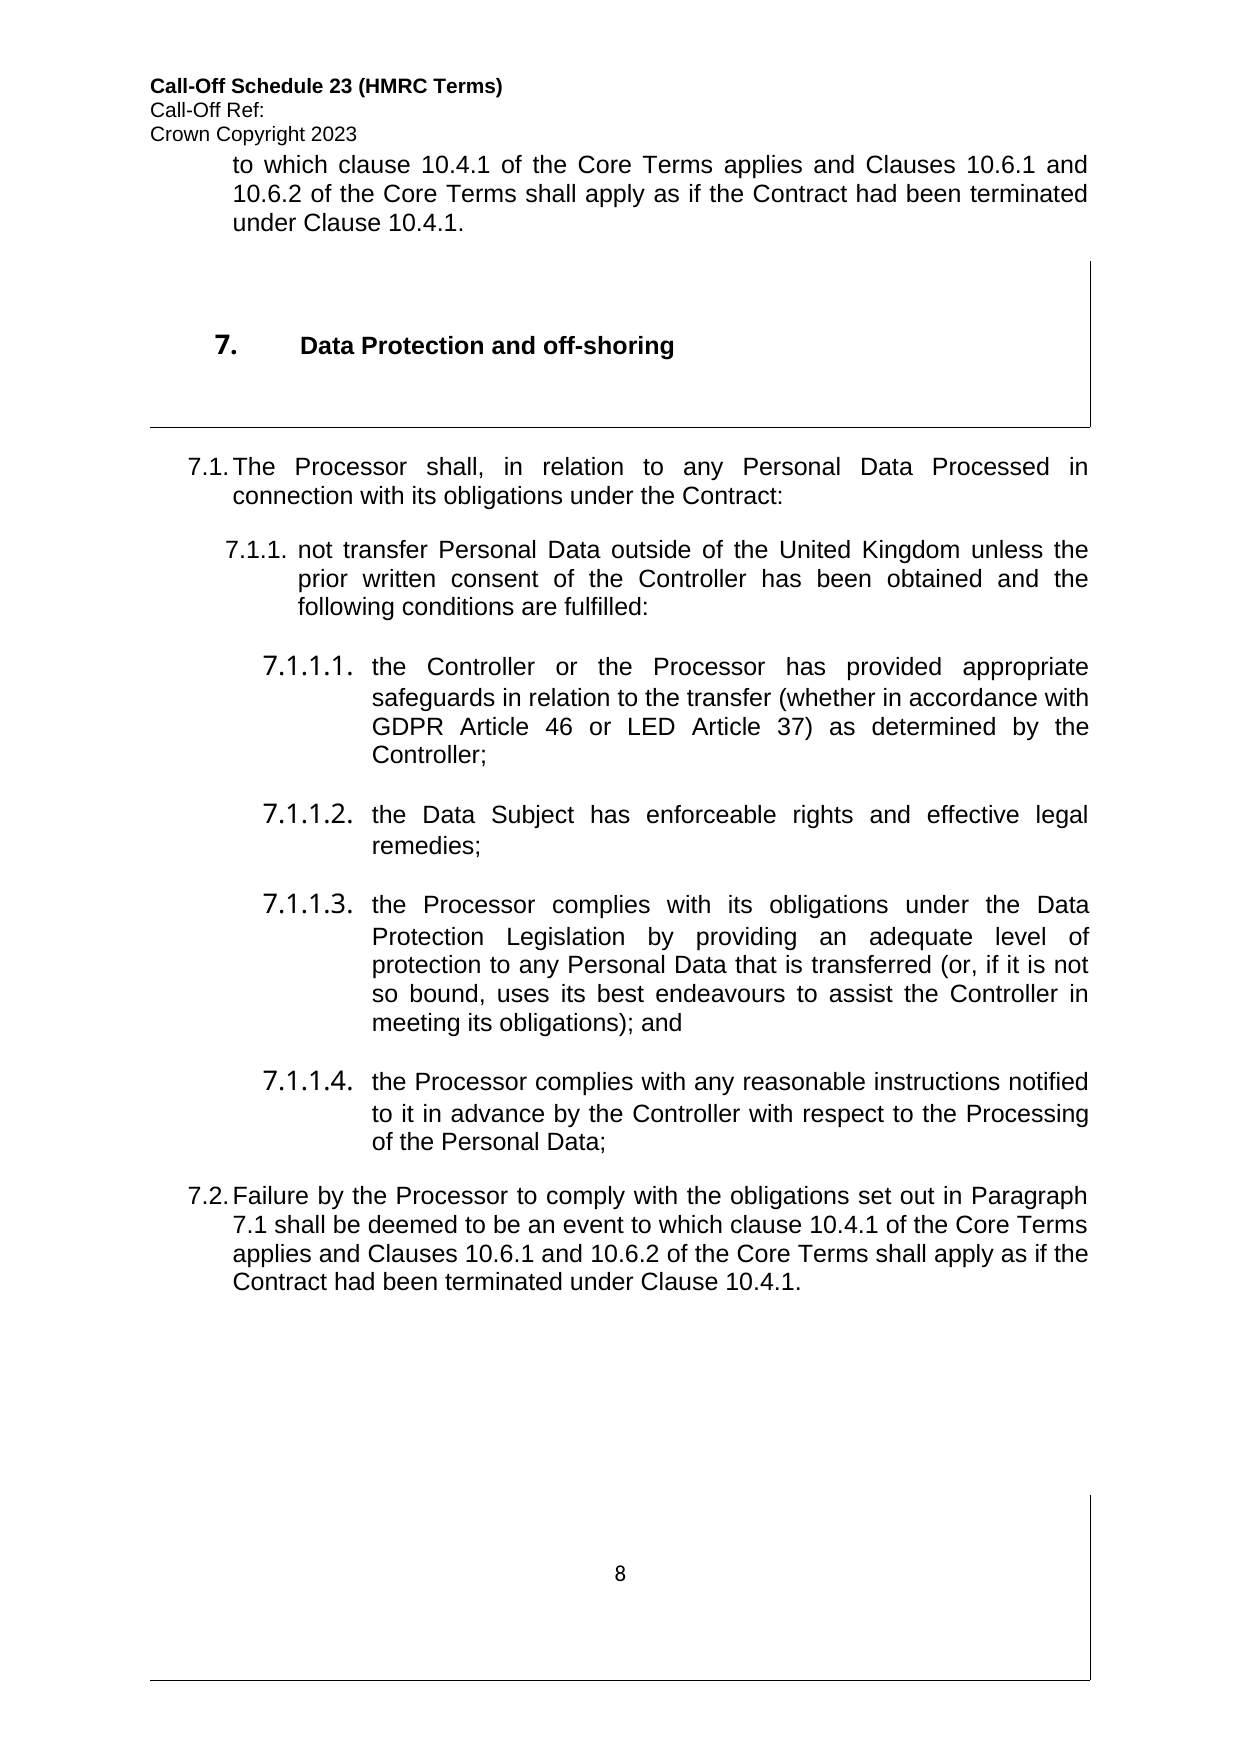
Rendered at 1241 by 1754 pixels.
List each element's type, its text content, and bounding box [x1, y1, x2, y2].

subtitle Data Protection and off-shoring [150, 261, 1090, 427]
subtitle not transfer Personal Data outside of the United Kingdom unless the prior written consent of the Controller has been obtained and the following conditions are fulfilled: [225, 535, 1090, 621]
subtitle Failure by the Processor to comply with the obligations set out in Paragraph 7.1 shall be deemed to be an event to which clause 10.4.1 of the Core Terms applies and Clauses 10.6.1 and 10.6.2 of the Core Terms shall apply as if the Contract had been terminated under Clause 10.4.1. [187, 1181, 1090, 1296]
subtitle The Processor shall, in relation to any Personal Data Processed in connection with its obligations under the Contract: [187, 452, 1090, 510]
subtitle the Controller or the Processor has provided appropriate safeguards in relation to the transfer (whether in accordance with GDPR Article 46 or LED Article 37) as determined by the Controller; [262, 646, 1090, 769]
subtitle the Processor complies with any reasonable instructions notified to it in advance by the Controller with respect to the Processing of the Personal Data; [262, 1062, 1090, 1156]
subtitle the Processor complies with its obligations under the Data Protection Legislation by providing an adequate level of protection to any Personal Data that is transferred (or, if it is not so bound, uses its best endeavours to assist the Controller in meeting its obligations); and [262, 885, 1090, 1037]
subtitle the Data Subject has enforceable rights and effective legal remedies; [262, 794, 1090, 860]
subtitle to which clause 10.4.1 of the Core Terms applies and Clauses 10.6.1 and 10.6.2 of the Core Terms shall apply as if the Contract had been terminated under Clause 10.4.1. [187, 150, 1090, 236]
